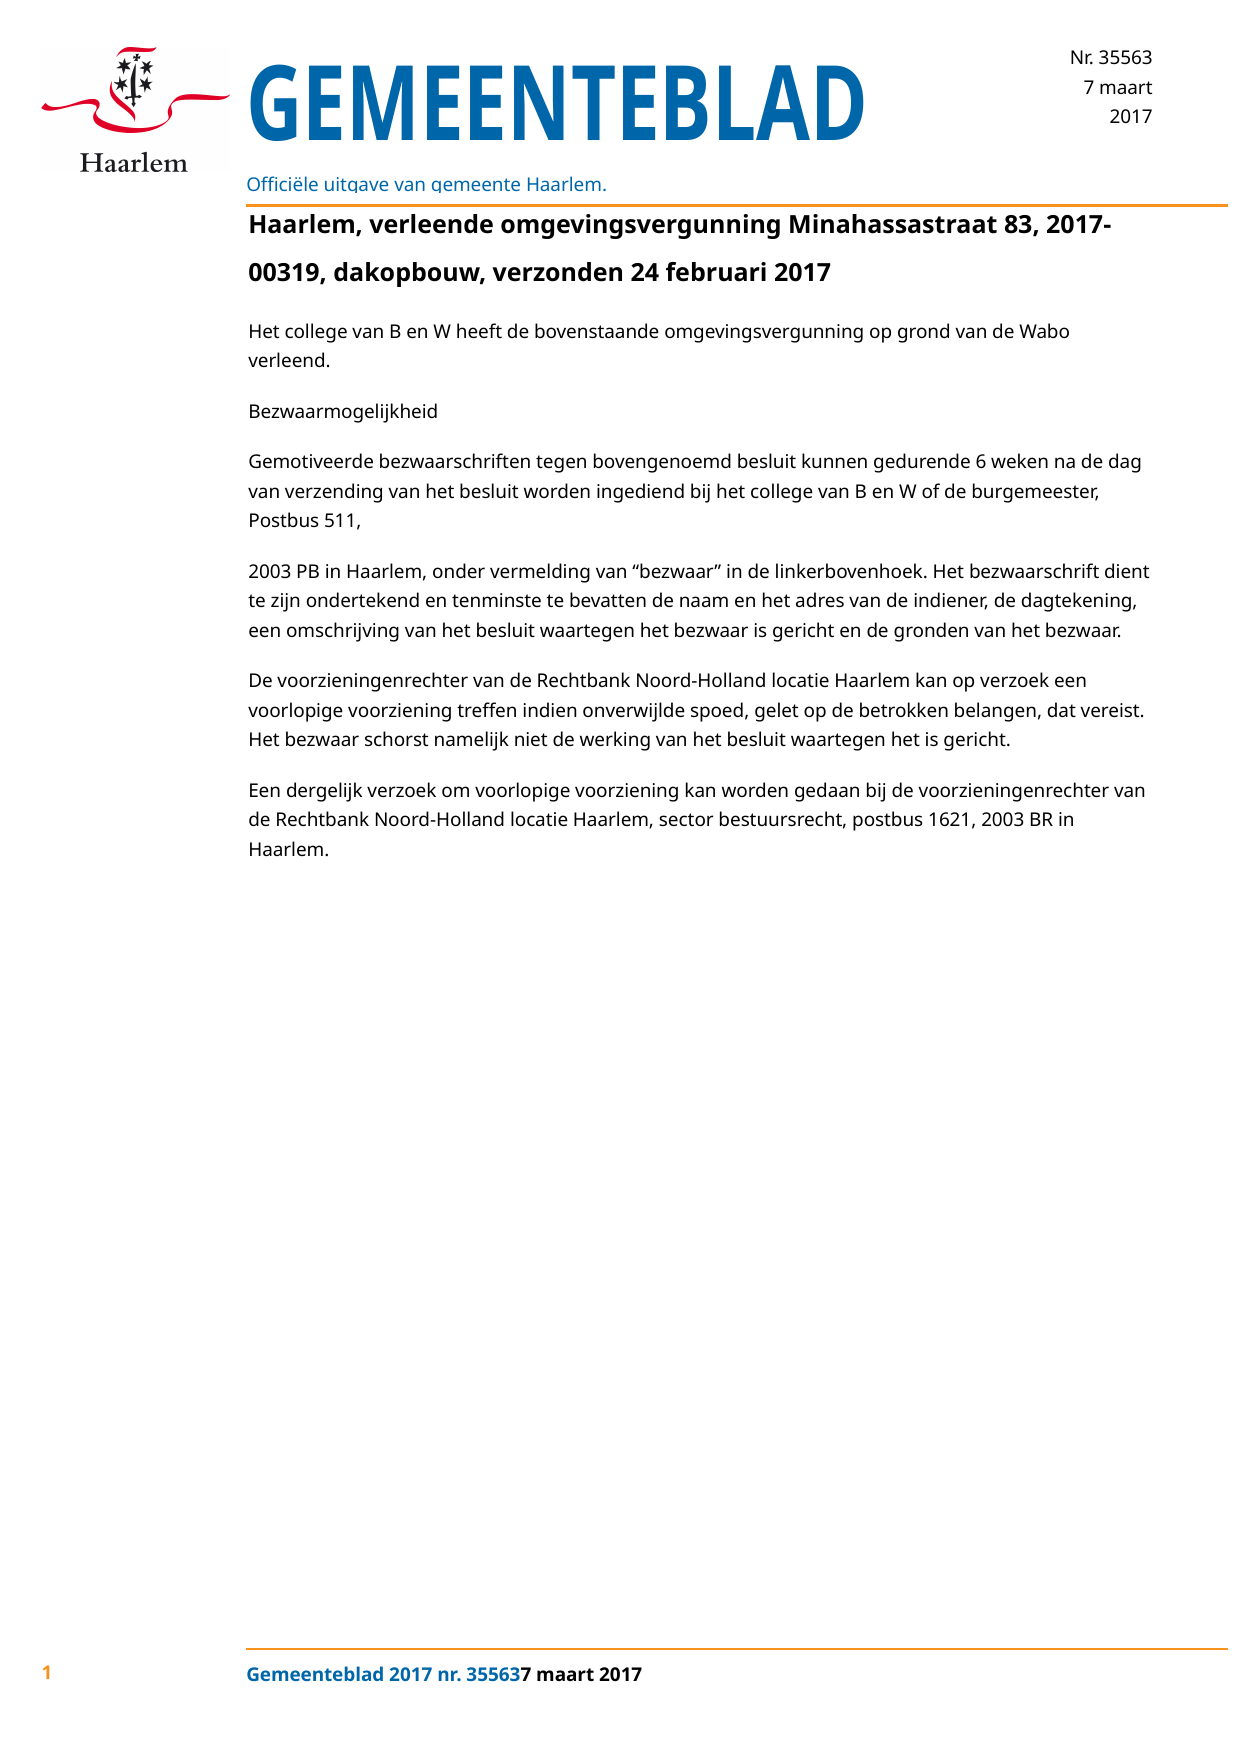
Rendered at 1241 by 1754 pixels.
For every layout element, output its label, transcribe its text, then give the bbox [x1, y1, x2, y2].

text De voorzieningenrechter van de Rechtbank Noord-Holland locatie Haarlem kan op verzoek een voorlopige voorziening treffen indien onverwijlde spoed, gelet op de betrokken belangen, dat vereist. Het bezwaar schorst namelijk niet de werking van het besluit waartegen het is gericht. [248, 667, 1152, 752]
text Gemotiveerde bezwaarschriften tegen bovengenoemd besluit kunnen gedurende 6 weken na de dag van verzending van het besluit worden ingediend bij het college van B en W of de burgemeester, Postbus 511, [248, 448, 1152, 533]
text 2003 PB in Haarlem, onder vermelding van “bezwaar” in de linkerbovenhoek. Het bezwaarschrift dient te zijn ondertekend en tenminste te bevatten de naam en het adres van de indiener, de dagtekening, een omschrijving van het besluit waartegen het bezwaar is gericht en de gronden van het bezwaar. [248, 558, 1152, 643]
text Bezwaarmogelijkheid [248, 398, 1152, 424]
text Een dergelijk verzoek om voorlopige voorziening kan worden gedaan bij de voorzieningenrechter van de Rechtbank Noord-Holland locatie Haarlem, sector bestuursrecht, postbus 1621, 2003 BR in Haarlem. [248, 777, 1152, 862]
text Haarlem, verleende omgevingsvergunning Minahassastraat 83, 2017-00319, dakopbouw, verzonden 24 februari 2017 [248, 207, 1152, 288]
picture [41, 47, 231, 172]
text Het college van B en W heeft de bovenstaande omgevingsvergunning op grond van de Wabo verleend. [248, 318, 1152, 373]
